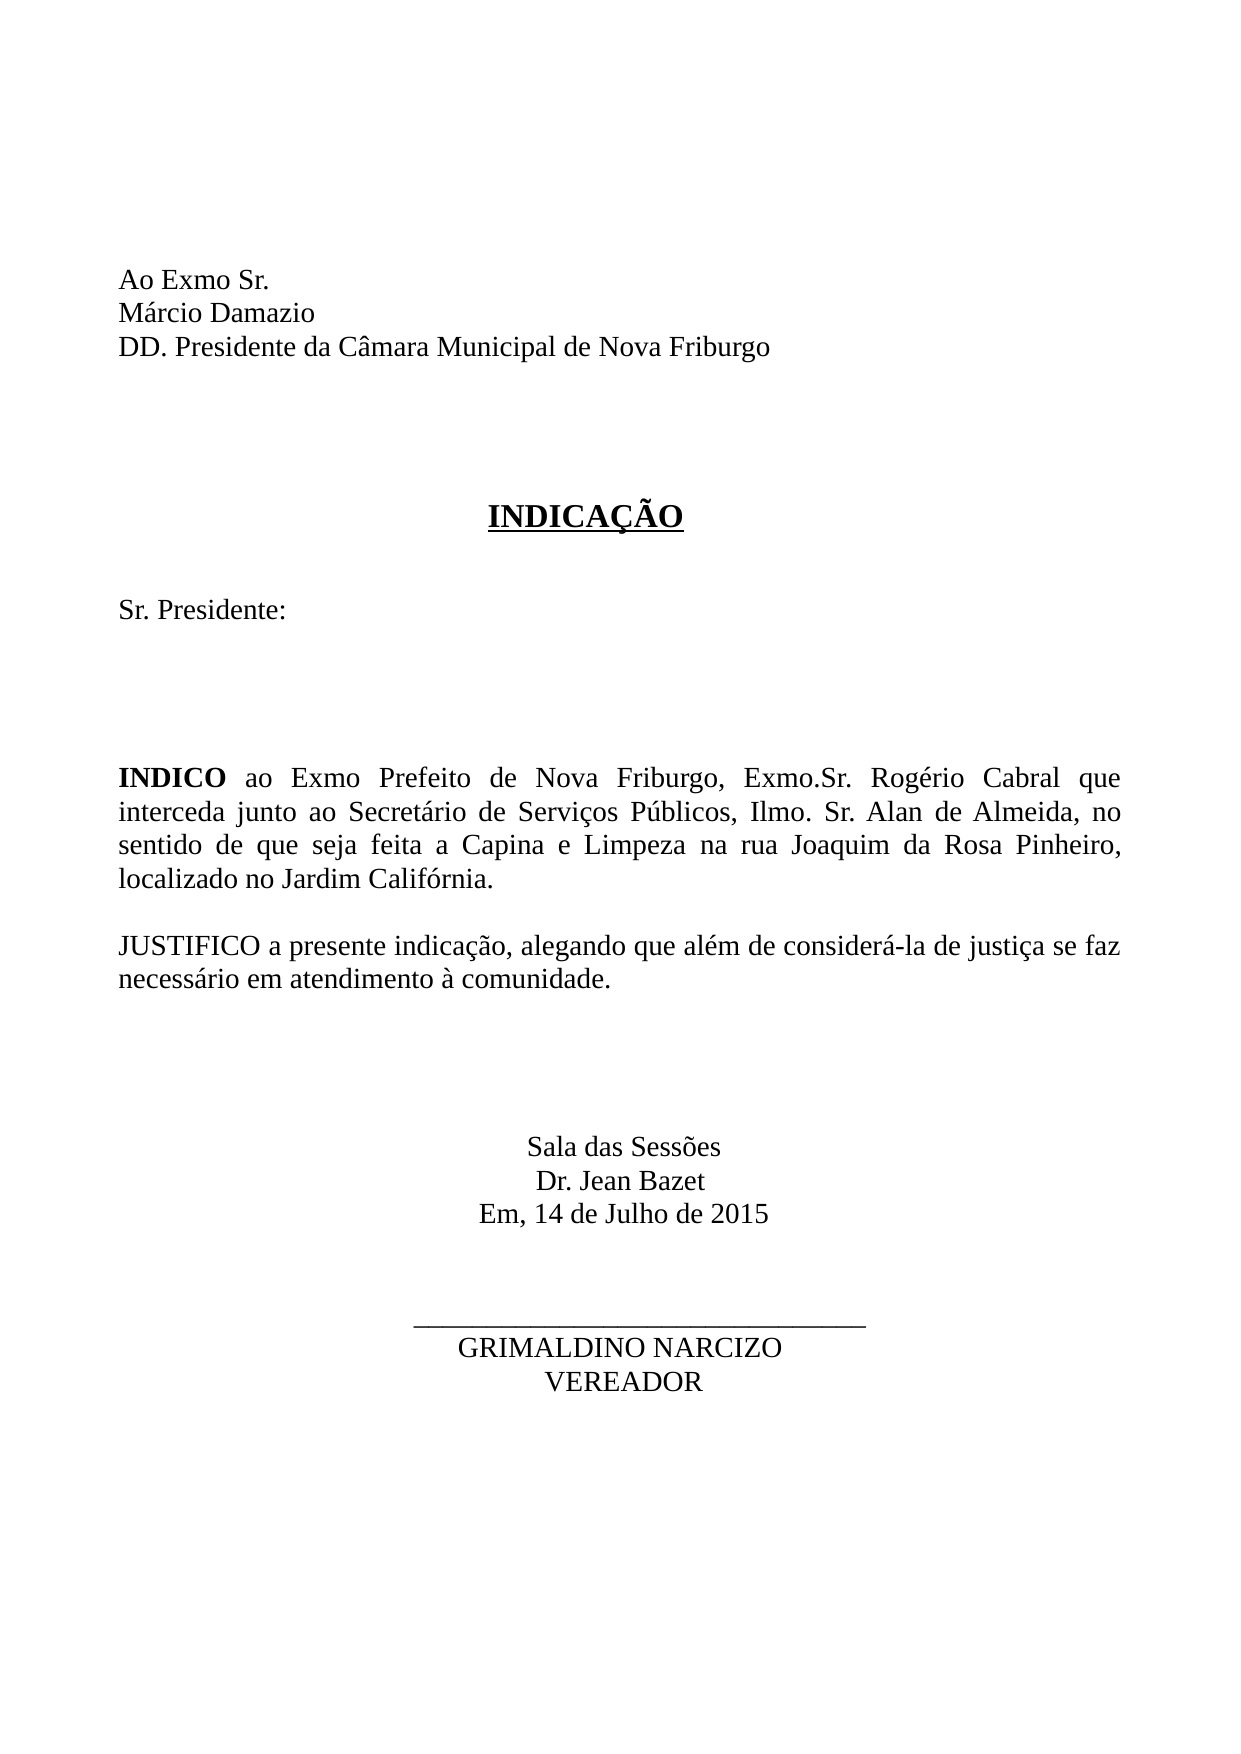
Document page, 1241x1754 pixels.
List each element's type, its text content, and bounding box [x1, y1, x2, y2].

text _______________________________ [118, 1297, 1122, 1330]
text Em, 14 de Julho de 2015 [118, 1196, 1122, 1230]
text INDICO ao Exmo Prefeito de Nova Friburgo, Exmo.Sr. Rogério Cabral que interceda junto ao Secretário de Serviços Públicos, Ilmo. Sr. Alan de Almeida, no sentido de que seja feita a Capina e Limpeza na rua Joaquim da Rosa Pinheiro, localizado no Jardim Califórnia. [118, 760, 1122, 894]
text DD. Presidente da Câmara Municipal de Nova Friburgo [118, 329, 1122, 362]
text Sala das Sessões [118, 1129, 1122, 1163]
text JUSTIFICO a presente indicação, alegando que além de considerá-la de justiça se faz necessário em atendimento à comunidade. [118, 928, 1122, 995]
text INDICAÇÃO [118, 497, 1122, 535]
text VEREADOR [118, 1364, 1122, 1397]
text Dr. Jean Bazet [118, 1163, 1122, 1196]
text Ao Exmo Sr. [118, 262, 1122, 295]
text GRIMALDINO NARCIZO [118, 1330, 1122, 1364]
text Sr. Presidente: [118, 592, 1122, 626]
text Márcio Damazio [118, 295, 1122, 329]
